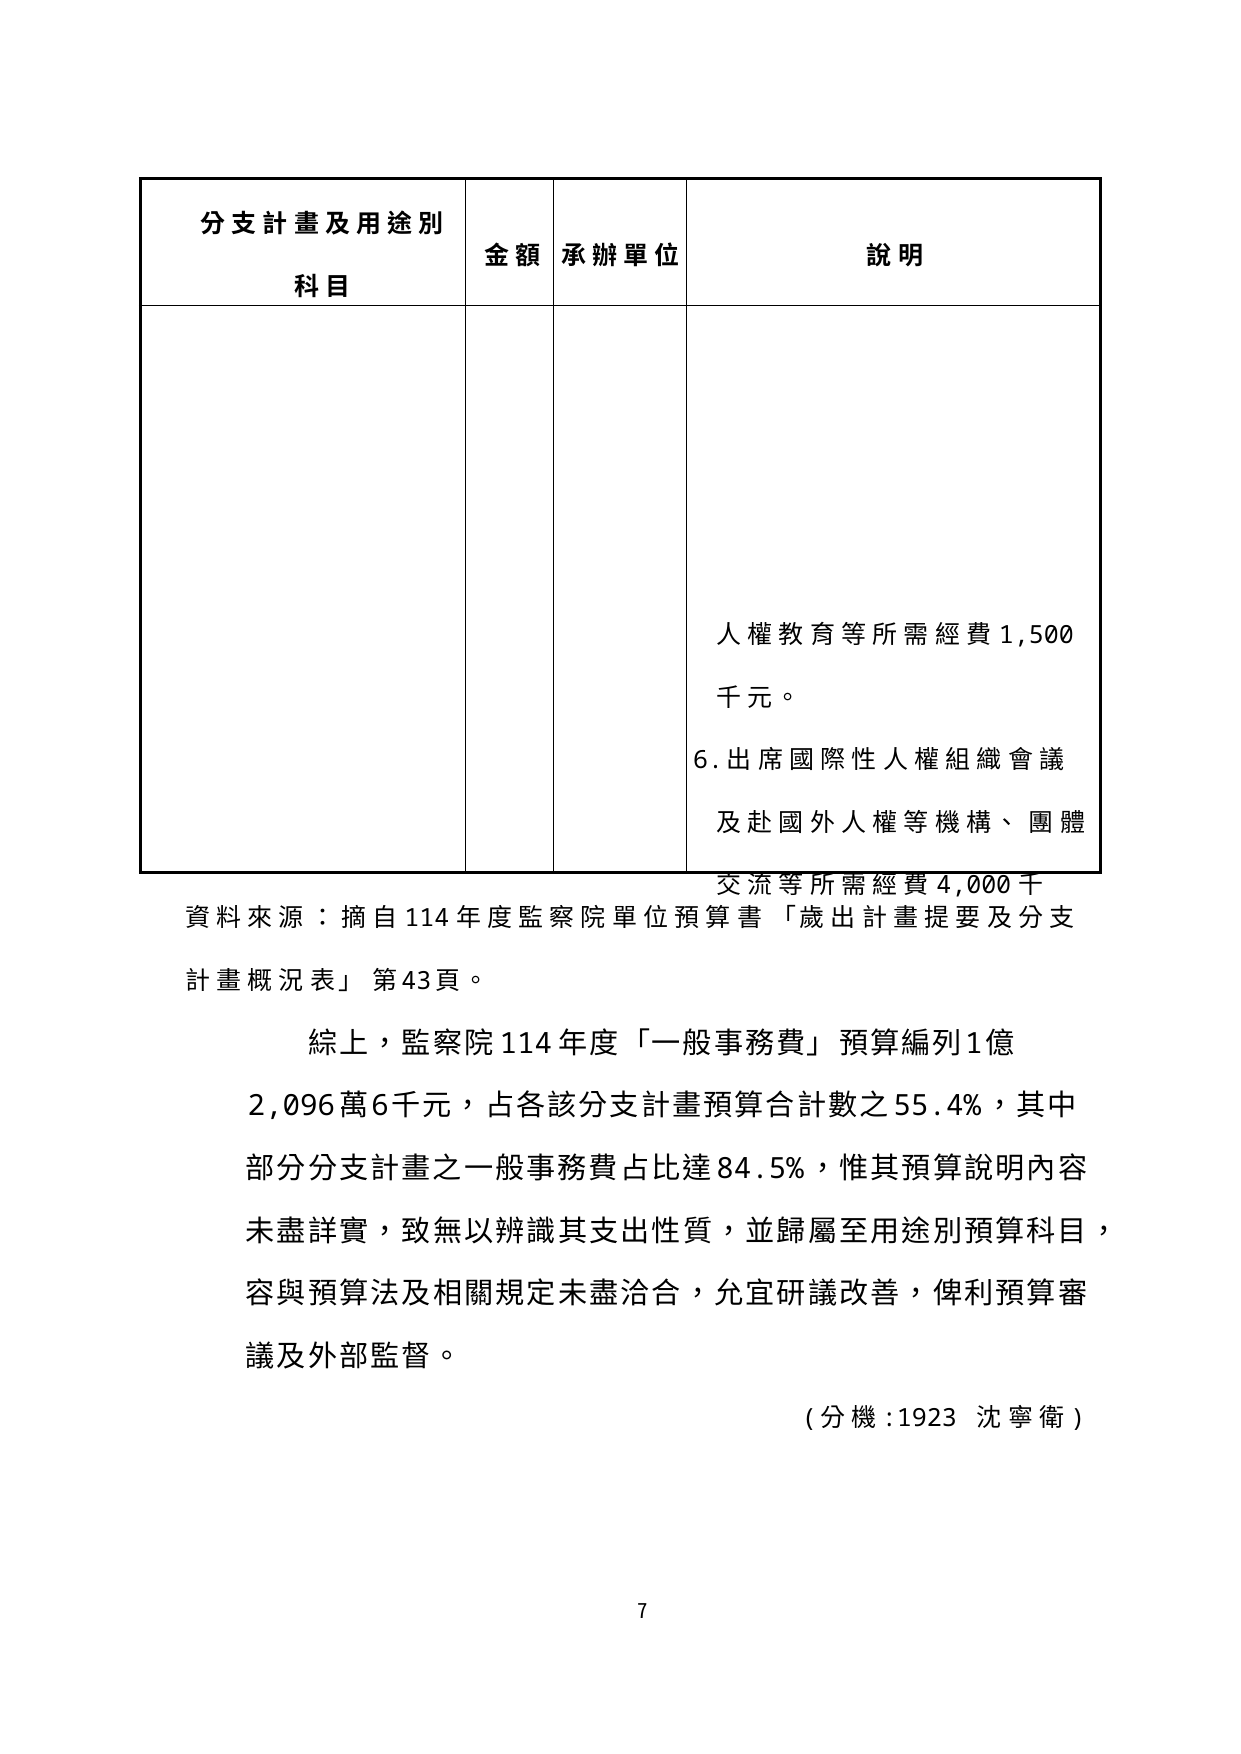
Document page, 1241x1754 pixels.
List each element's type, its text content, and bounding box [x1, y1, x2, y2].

table_header 金額 [466, 180, 553, 305]
table_header 說明 [687, 180, 1099, 305]
table_cell [554, 306, 686, 871]
text (分機:1923 沈寧衛) [241, 1374, 1088, 1437]
text 資料來源：摘自114年度監察院單位預算書「歲出計畫提要及分支計畫概況表」第43頁。 [137, 874, 1088, 999]
table_cell [466, 306, 553, 871]
text 綜上，監察院114年度「一般事務費」預算編列1億2,096萬6千元，占各該分支計畫預算合計數之55.4%，其中部分分支計畫之一般事務費占比達84.5%，惟其預算說明內容未盡詳實，致無以辨識其支出性質，並歸屬至用途別預算科目，容與預算法及相關規定未盡洽合，允宜研議改善，俾利預算審議及外部監督。 [241, 999, 1088, 1374]
table_header 承辦單位 [554, 180, 686, 305]
table_cell 1.辦理國際人權交流研討會、國際人權公約系列活動及人權成果發表等所需經費8,000千元。 2.邀請國內外人權及公民團體、專家學者等參與來台辦理教育、交流、諮詢、食宿交通接待等所需經費6,500千元。 3.辦理人權教材開發、編譯、製作及人權教育推廣活動等所需經費10,976千元。(含媒體政策及業務宣導費3,000千元) 4.與政府機關、學校、國內外團體等合作辦理人權課程研習、座談及培訓等所需經費6,900千元。 5.訪視及協助各政府機關等人權教育等所需經費1,500千元。 6.出席國際性人權組織會議及赴國外人權等機構、團體交流等所需經費4,000千元。 7.辦理教育、推廣與交流所需國內差旅、短程車資等所需經費160千元。 [687, 306, 1099, 871]
table_header 分支計畫及用途別科目 [142, 180, 465, 305]
table_cell [142, 306, 465, 871]
